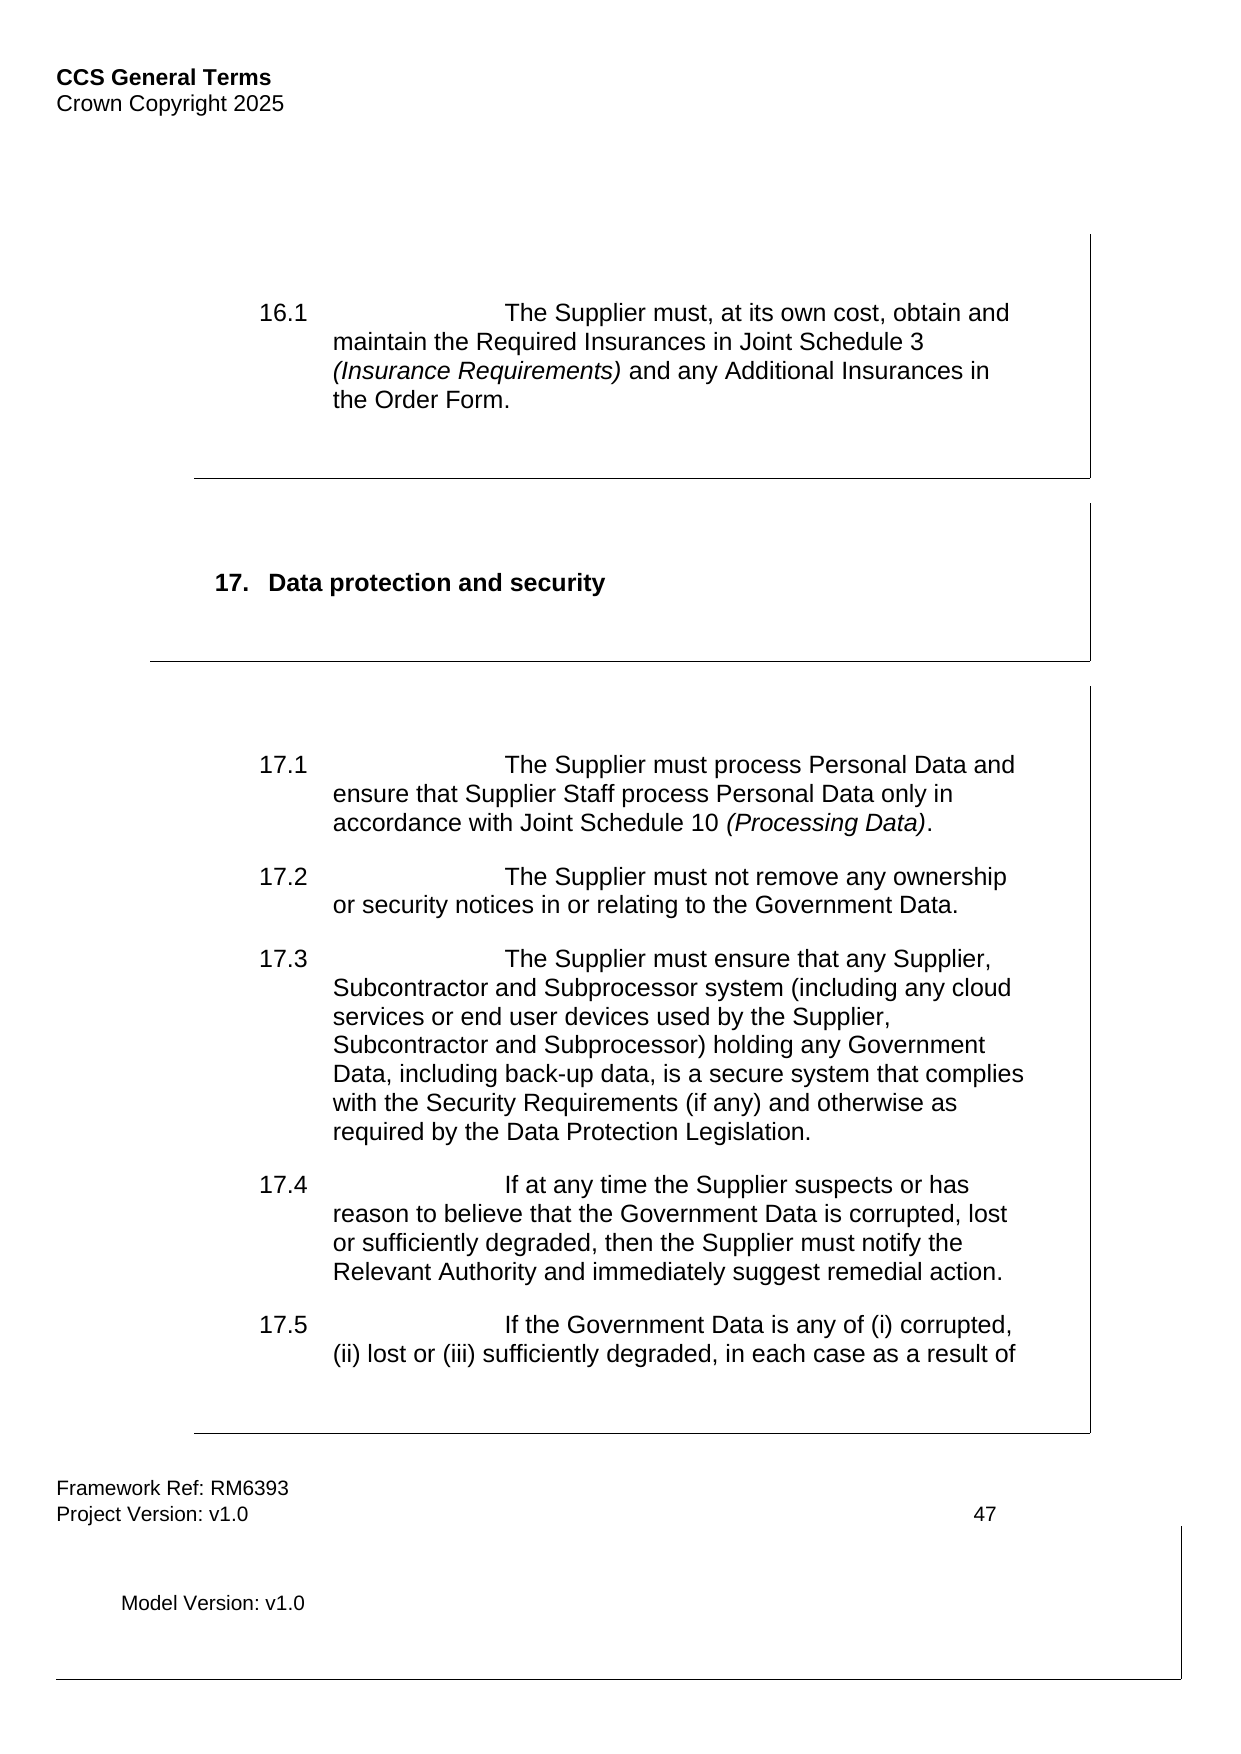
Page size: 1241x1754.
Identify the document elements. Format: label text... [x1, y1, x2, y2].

list If the Government Data is any of (i) corrupted, (ii) lost or (iii) sufficiently degraded, in each case as a result of the Supplier's Default, so as to be unusable the Relevant Authority may either or both: [194, 1246, 1090, 1433]
list The Supplier must process Personal Data and ensure that Supplier Staff process Personal Data only in accordance with Joint Schedule 10 (Processing Data). [194, 686, 1090, 797]
list If at any time the Supplier suspects or has reason to believe that the Government Data is corrupted, lost or sufficiently degraded, then the Supplier must notify the Relevant Authority and immediately suggest remedial action. [194, 1106, 1090, 1246]
list The Supplier must, at its own cost, obtain and maintain the Required Insurances in Joint Schedule 3 (Insurance Requirements) and any Additional Insurances in the Order Form. [194, 234, 1090, 478]
list The Supplier must ensure that any Supplier, Subcontractor and Subprocessor system (including any cloud services or end user devices used by the Supplier, Subcontractor and Subprocessor) holding any Government Data, including back-up data, is a secure system that complies with the Security Requirements (if any) and otherwise as required by the Data Protection Legislation. [194, 880, 1090, 1106]
list Data protection and security [150, 503, 1090, 661]
list The Supplier must not remove any ownership or security notices in or relating to the Government Data. [194, 797, 1090, 880]
